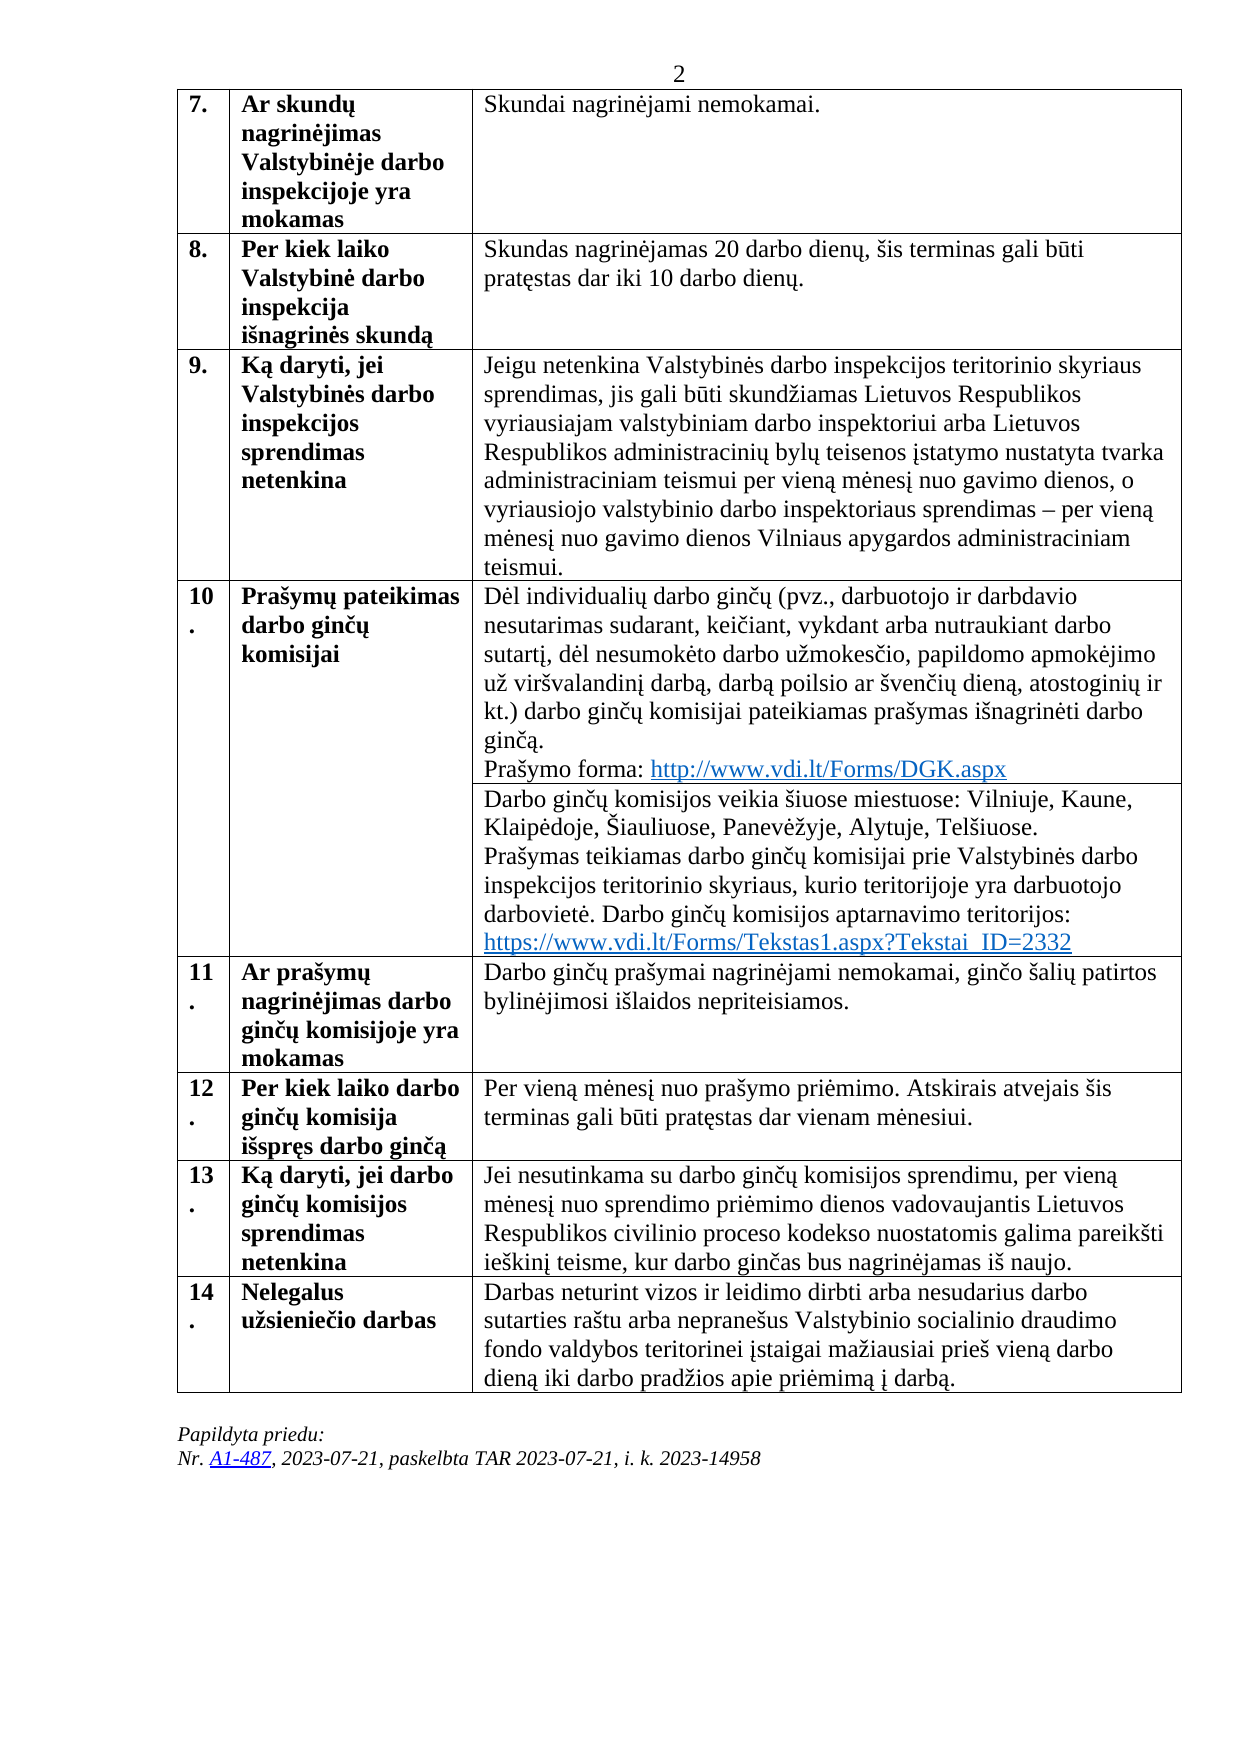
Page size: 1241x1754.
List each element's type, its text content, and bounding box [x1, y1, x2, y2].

table_cell Skundas nagrinėjamas 20 darbo dienų, šis terminas gali būti pratęstas dar iki 10 darbo dienų. [473, 234, 1181, 349]
table_cell Ką daryti, jei darbo ginčų komisijos sprendimas netenkina [230, 1161, 472, 1276]
table_cell 10. [178, 581, 229, 956]
table_cell 9. [178, 350, 229, 580]
text Papildyta priedu: [177, 1421, 1181, 1446]
table_cell Per kiek laiko darbo ginčų komisija išspręs darbo ginčą [230, 1073, 472, 1159]
table_cell Ar prašymų nagrinėjimas darbo ginčų komisijoje yra mokamas [230, 957, 472, 1072]
table_cell Ar skundų nagrinėjimas Valstybinėje darbo inspekcijoje yra mokamas [230, 90, 472, 233]
table_cell 12. [178, 1073, 229, 1159]
table_cell Darbo ginčų komisijos veikia šiuose miestuose: Vilniuje, Kaune, Klaipėdoje, Šiauliuose, Panevėžyje, Alytuje, Telšiuose. Prašymas teikiamas darbo ginčų komisijai prie Valstybinės darbo inspekcijos teritorinio skyriaus, kurio teritorijoje yra darbuotojo darbovietė. Darbo ginčų komisijos aptarnavimo teritorijos: https://www.vdi.lt/Forms/Tekstas1.aspx?Tekstai_ID=2332 [473, 784, 1181, 956]
table_cell Jeigu netenkina Valstybinės darbo inspekcijos teritorinio skyriaus sprendimas, jis gali būti skundžiamas Lietuvos Respublikos vyriausiajam valstybiniam darbo inspektoriui arba Lietuvos Respublikos administracinių bylų teisenos įstatymo nustatyta tvarka administraciniam teismui per vieną mėnesį nuo gavimo dienos, o vyriausiojo valstybinio darbo inspektoriaus sprendimas – per vieną mėnesį nuo gavimo dienos Vilniaus apygardos administraciniam teismui. [473, 350, 1181, 580]
table_cell 7. [178, 90, 229, 233]
table_cell Dėl individualių darbo ginčų (pvz., darbuotojo ir darbdavio nesutarimas sudarant, keičiant, vykdant arba nutraukiant darbo sutartį, dėl nesumokėto darbo užmokesčio, papildomo apmokėjimo už viršvalandinį darbą, darbą poilsio ar švenčių dieną, atostoginių ir kt.) darbo ginčų komisijai pateikiamas prašymas išnagrinėti darbo ginčą. Prašymo forma: http://www.vdi.lt/Forms/DGK.aspx [473, 581, 1181, 783]
table_cell Prašymų pateikimas darbo ginčų komisijai [230, 581, 472, 956]
table_cell Darbo ginčų prašymai nagrinėjami nemokamai, ginčo šalių patirtos bylinėjimosi išlaidos nepriteisiamos. [473, 957, 1181, 1072]
table_cell Jei nesutinkama su darbo ginčų komisijos sprendimu, per vieną mėnesį nuo sprendimo priėmimo dienos vadovaujantis Lietuvos Respublikos civilinio proceso kodekso nuostatomis galima pareikšti ieškinį teisme, kur darbo ginčas bus nagrinėjamas iš naujo. [473, 1161, 1181, 1276]
table_cell Skundai nagrinėjami nemokamai. [473, 90, 1181, 233]
text Nr. A1-487, 2023-07-21, paskelbta TAR 2023-07-21, i. k. 2023-14958 [177, 1446, 1181, 1469]
table_cell 14. [178, 1277, 229, 1392]
table_cell Darbas neturint vizos ir leidimo dirbti arba nesudarius darbo sutarties raštu arba nepranešus Valstybinio socialinio draudimo fondo valdybos teritorinei įstaigai mažiausiai prieš vieną darbo dieną iki darbo pradžios apie priėmimą į darbą. [473, 1277, 1181, 1392]
table_cell Nelegalus užsieniečio darbas [230, 1277, 472, 1392]
table_cell Ką daryti, jei Valstybinės darbo inspekcijos sprendimas netenkina [230, 350, 472, 580]
table_cell 11. [178, 957, 229, 1072]
table_cell Per kiek laiko Valstybinė darbo inspekcija išnagrinės skundą [230, 234, 472, 349]
table_cell Per vieną mėnesį nuo prašymo priėmimo. Atskirais atvejais šis terminas gali būti pratęstas dar vienam mėnesiui. [473, 1073, 1181, 1159]
table_cell 13. [178, 1161, 229, 1276]
table_cell 8. [178, 234, 229, 349]
